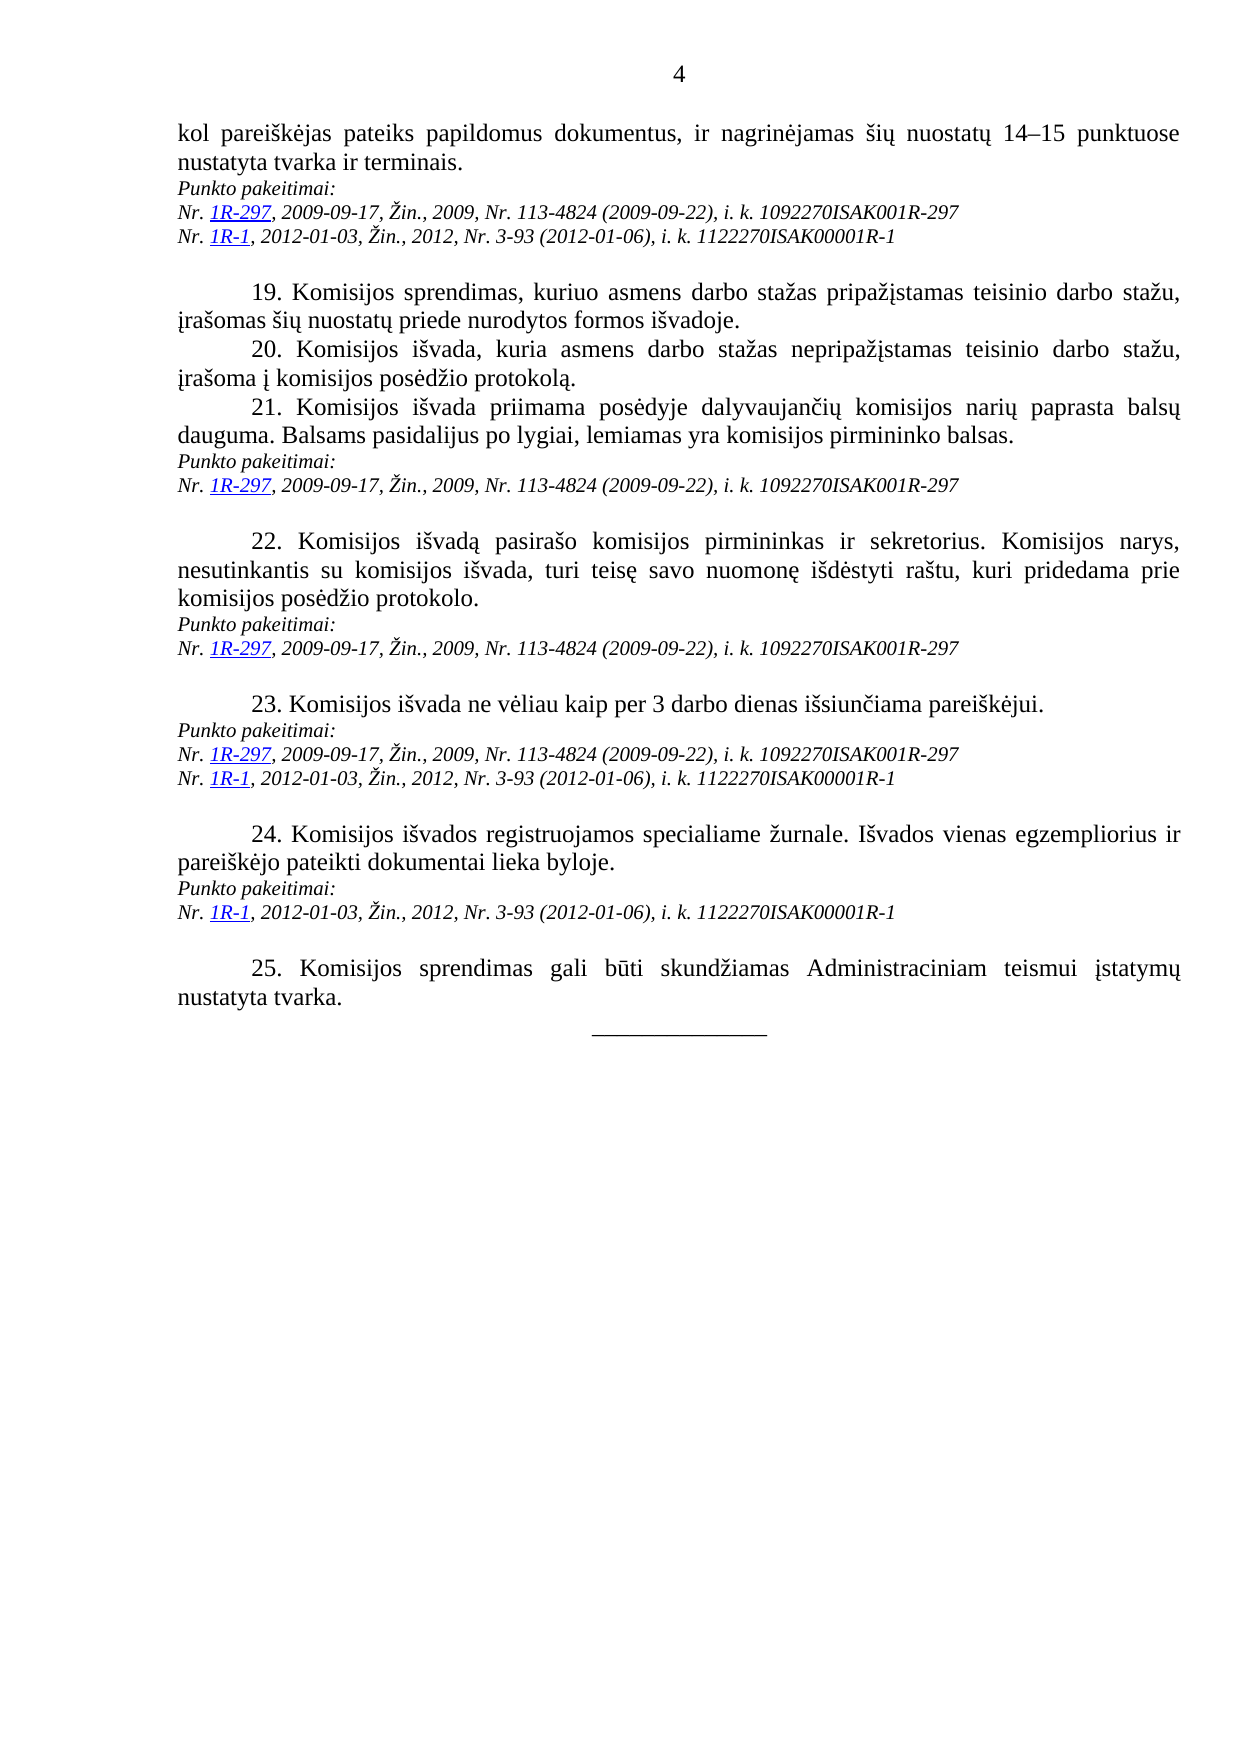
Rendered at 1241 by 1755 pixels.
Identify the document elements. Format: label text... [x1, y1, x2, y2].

text Nr. 1R-297, 2009-09-17, Žin., 2009, Nr. 113-4824 (2009-09-22), i. k. 1092270ISAK001R-297 [177, 473, 1181, 497]
text 19. Komisijos sprendimas, kuriuo asmens darbo stažas pripažįstamas teisinio darbo stažu, įrašomas šių nuostatų priede nurodytos formos išvadoje. [177, 277, 1181, 334]
text Punkto pakeitimai: [177, 876, 1181, 900]
text Nr. 1R-297, 2009-09-17, Žin., 2009, Nr. 113-4824 (2009-09-22), i. k. 1092270ISAK001R-297 [177, 636, 1181, 660]
text Nr. 1R-297, 2009-09-17, Žin., 2009, Nr. 113-4824 (2009-09-22), i. k. 1092270ISAK001R-297 [177, 742, 1181, 766]
text Punkto pakeitimai: [177, 449, 1181, 473]
text 23. Komisijos išvada ne vėliau kaip per 3 darbo dienas išsiunčiama pareiškėjui. [177, 689, 1181, 718]
text 20. Komisijos išvada, kuria asmens darbo stažas nepripažįstamas teisinio darbo stažu, įrašoma į komisijos posėdžio protokolą. [177, 334, 1181, 392]
text Punkto pakeitimai: [177, 718, 1181, 742]
text 22. Komisijos išvadą pasirašo komisijos pirmininkas ir sekretorius. Komisijos narys, nesutinkantis su komisijos išvada, turi teisę savo nuomonę išdėstyti raštu, kuri pridedama prie komisijos posėdžio protokolo. [177, 526, 1181, 612]
text 21. Komisijos išvada priimama posėdyje dalyvaujančių komisijos narių paprasta balsų dauguma. Balsams pasidalijus po lygiai, lemiamas yra komisijos pirmininko balsas. [177, 392, 1181, 449]
text Nr. 1R-1, 2012-01-03, Žin., 2012, Nr. 3-93 (2012-01-06), i. k. 1122270ISAK00001R-1 [177, 766, 1181, 790]
text Punkto pakeitimai: [177, 176, 1181, 200]
text kol pareiškėjas pateiks papildomus dokumentus, ir nagrinėjamas šių nuostatų 14–15 punktuose nustatyta tvarka ir terminais. [177, 118, 1181, 176]
text ______________ [177, 1011, 1181, 1039]
text 24. Komisijos išvados registruojamos specialiame žurnale. Išvados vienas egzempliorius ir pareiškėjo pateikti dokumentai lieka byloje. [177, 819, 1181, 876]
text Punkto pakeitimai: [177, 612, 1181, 636]
text Nr. 1R-297, 2009-09-17, Žin., 2009, Nr. 113-4824 (2009-09-22), i. k. 1092270ISAK001R-297 [177, 200, 1181, 224]
text Nr. 1R-1, 2012-01-03, Žin., 2012, Nr. 3-93 (2012-01-06), i. k. 1122270ISAK00001R-1 [177, 900, 1181, 924]
text 25. Komisijos sprendimas gali būti skundžiamas Administraciniam teismui įstatymų nustatyta tvarka. [177, 953, 1181, 1011]
text Nr. 1R-1, 2012-01-03, Žin., 2012, Nr. 3-93 (2012-01-06), i. k. 1122270ISAK00001R-1 [177, 224, 1181, 248]
